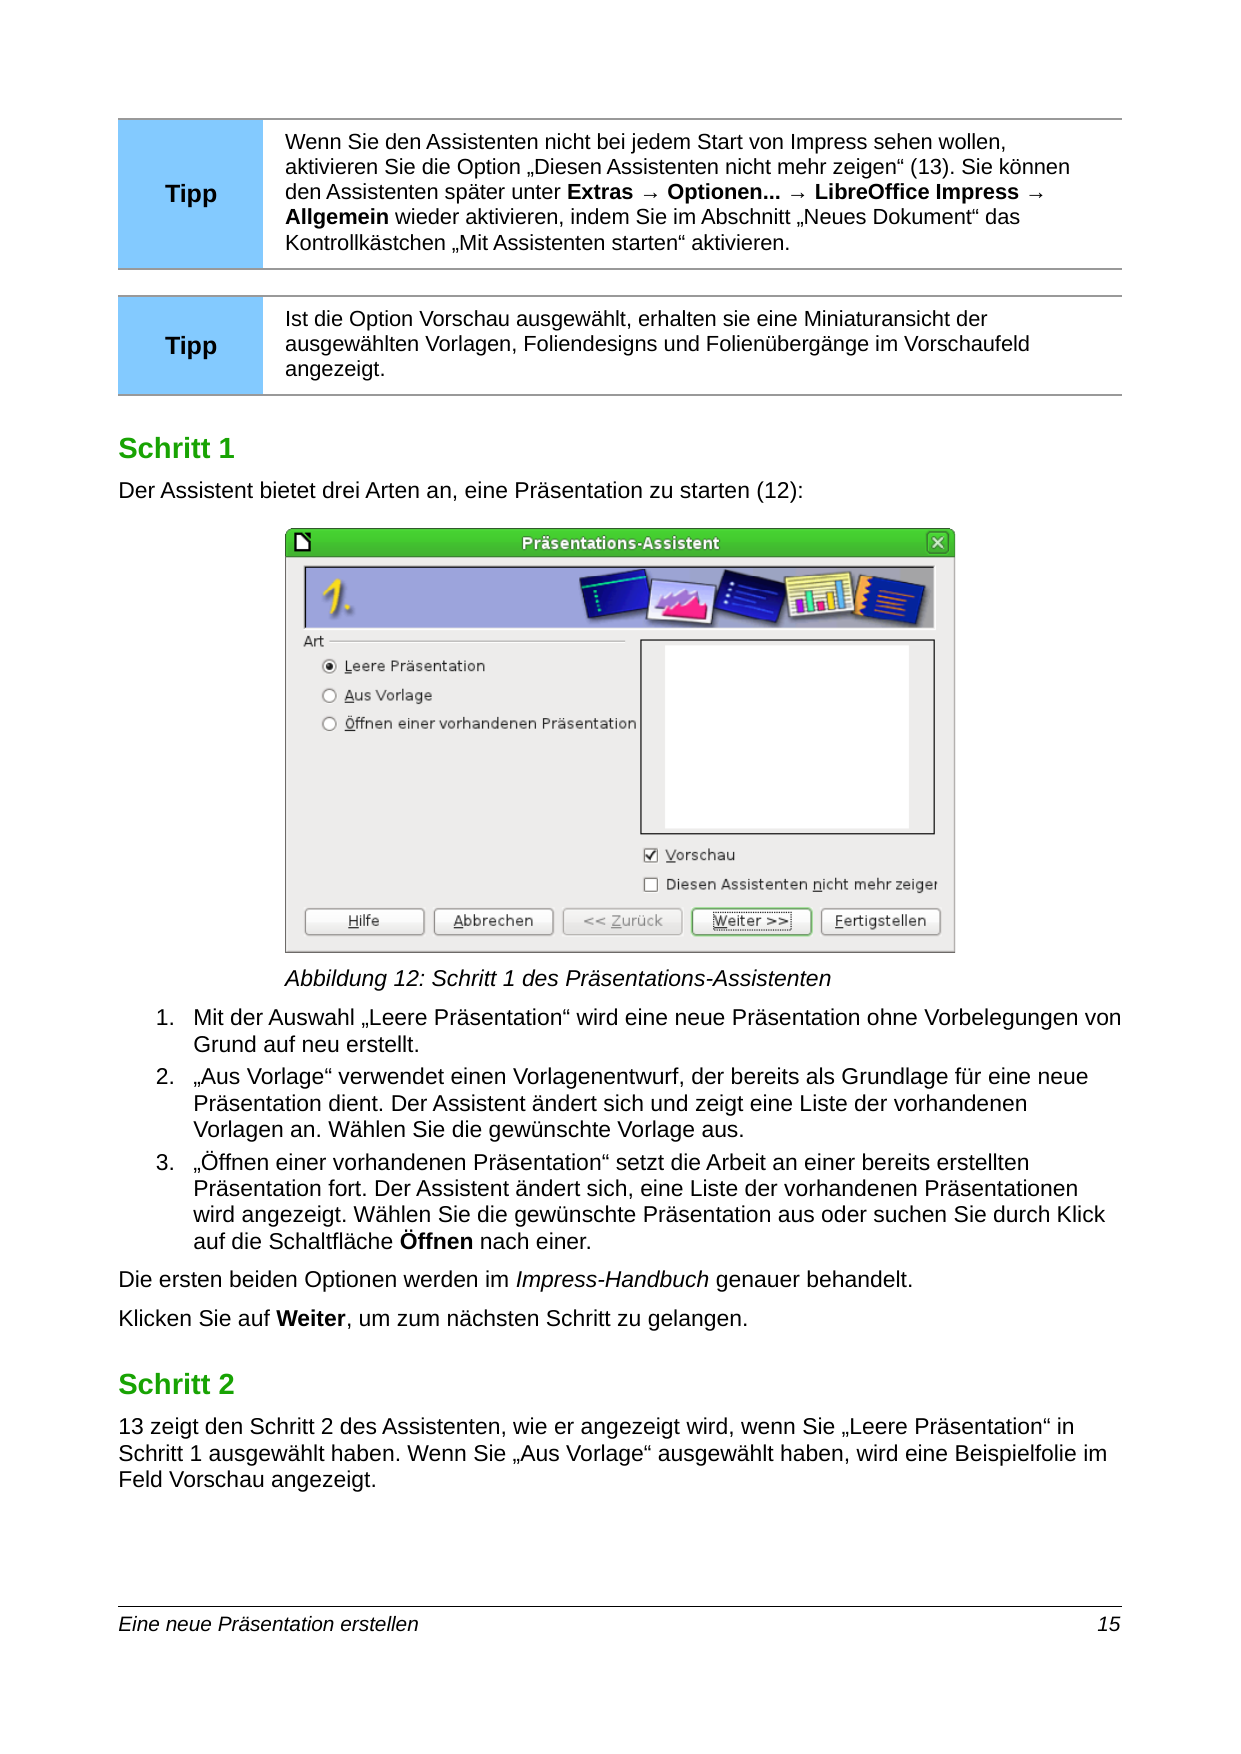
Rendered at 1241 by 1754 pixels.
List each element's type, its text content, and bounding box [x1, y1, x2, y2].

text Der Assistent bietet drei Arten an, eine Präsentation zu starten (Abbildung 12): [118, 477, 1122, 504]
table_header Wenn Sie den Assistenten nicht bei jedem Start von Impress sehen wollen, aktivieren Sie die Option „Diesen Assistenten nicht mehr zeigen“ (Abbildung 13). Sie können den Assistenten später unter Extras → Optionen... → LibreOffice Impress → Allgemein wieder aktivieren, indem Sie im Abschnitt „Neues Dokument“ das Kontrollkästchen „Mit Assistenten starten“ aktivieren. [264, 120, 1122, 268]
list „Aus Vorlage“ verwendet einen Vorlagenentwurf, der bereits als Grundlage für eine neue Präsentation dient. Der Assistent ändert sich und zeigt eine Liste der vorhandenen Vorlagen an. Wählen Sie die gewünschte Vorlage aus. [156, 1063, 1122, 1142]
picture [285, 528, 956, 953]
table_header Tipp [118, 297, 263, 394]
text Die ersten beiden Optionen werden im Impress-Handbuch genauer behandelt. [118, 1266, 1122, 1293]
text Abbildung 12: Schritt 1 des Präsentations-Assistenten [285, 965, 955, 992]
table_header Ist die Option Vorschau ausgewählt, erhalten sie eine Miniaturansicht der ausgewählten Vorlagen, Foliendesigns und Folienübergänge im Vorschaufeld angezeigt. [264, 297, 1122, 394]
text Abbildung 13 zeigt den Schritt 2 des Assistenten, wie er angezeigt wird, wenn Sie „Leere Präsentation“ in Schritt 1 ausgewählt haben. Wenn Sie „Aus Vorlage“ ausgewählt haben, wird eine Beispielfolie im Feld Vorschau angezeigt. [118, 1413, 1122, 1492]
list „Öffnen einer vorhandenen Präsentation“ setzt die Arbeit an einer bereits erstellten Präsentation fort. Der Assistent ändert sich, eine Liste der vorhandenen Präsentationen wird angezeigt. Wählen Sie die gewünschte Präsentation aus oder suchen Sie durch Klick auf die Schaltfläche Öffnen nach einer. [156, 1148, 1122, 1254]
list Mit der Auswahl „Leere Präsentation“ wird eine neue Präsentation ohne Vorbelegungen von Grund auf neu erstellt. [156, 1004, 1122, 1057]
table_header Tipp [118, 120, 263, 268]
text Klicken Sie auf Weiter, um zum nächsten Schritt zu gelangen. [118, 1305, 1122, 1332]
subtitle Schritt 1 [118, 432, 1122, 465]
subtitle Schritt 2 [118, 1367, 1122, 1401]
